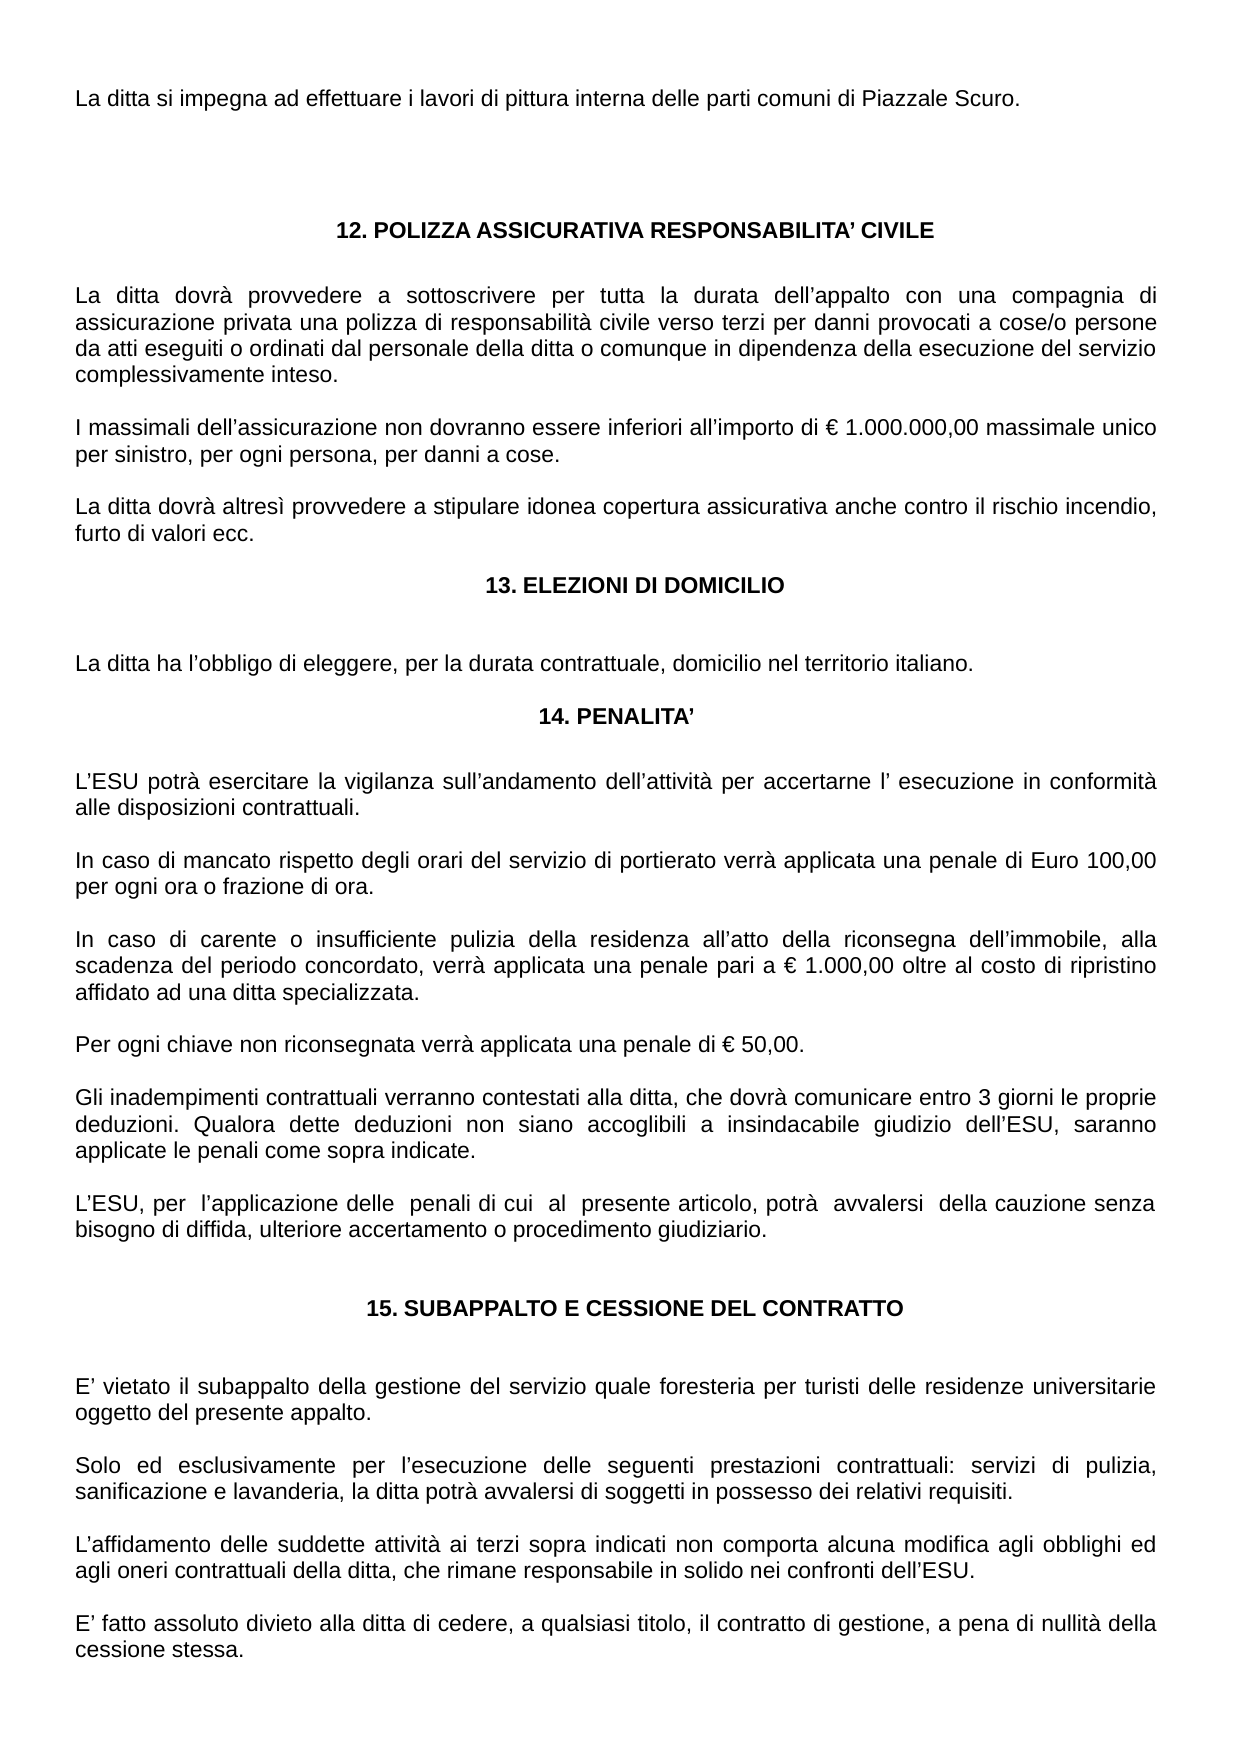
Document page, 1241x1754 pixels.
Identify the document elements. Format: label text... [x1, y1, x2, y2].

text 14. PENALITA’ [75, 703, 1158, 729]
text La ditta dovrà altresì provvedere a stipulare idonea copertura assicurativa anche contro il rischio incendio, furto di valori ecc. [75, 493, 1158, 546]
text E’ vietato il subappalto della gestione del servizio quale foresteria per turisti delle residenze universitarie oggetto del presente appalto. [75, 1373, 1158, 1425]
list SUBAPPALTO E CESSIONE DEL CONTRATTO [112, 1295, 1158, 1321]
text La ditta dovrà provvedere a sottoscrivere per tutta la durata dell’appalto con una compagnia di assicurazione privata una polizza di responsabilità civile verso terzi per danni provocati a cose/o persone da atti eseguiti o ordinati dal personale della ditta o comunque in dipendenza della esecuzione del servizio complessivamente inteso. [75, 282, 1158, 388]
text L’ESU potrà esercitare la vigilanza sull’andamento dell’attività per accertarne l’ esecuzione in conformità alle disposizioni contrattuali. [75, 768, 1158, 821]
text In caso di carente o insufficiente pulizia della residenza all’atto della riconsegna dell’immobile, alla scadenza del periodo concordato, verrà applicata una penale pari a € 1.000,00 oltre al costo di ripristino affidato ad una ditta specializzata. [75, 926, 1158, 1005]
text La ditta ha l’obbligo di eleggere, per la durata contrattuale, domicilio nel territorio italiano. [75, 650, 1158, 676]
text L’affidamento delle suddette attività ai terzi sopra indicati non comporta alcuna modifica agli obblighi ed agli oneri contrattuali della ditta, che rimane responsabile in solido nei confronti dell’ESU. [75, 1531, 1158, 1583]
text Gli inadempimenti contrattuali verranno contestati alla ditta, che dovrà comunicare entro 3 giorni le proprie deduzioni. Qualora dette deduzioni non siano accoglibili a insindacabile giudizio dell’ESU, saranno applicate le penali come sopra indicate. [75, 1084, 1158, 1163]
text L’ESU, per l’applicazione delle penali di cui al presente articolo, potrà avvalersi della cauzione senza bisogno di diffida, ulteriore accertamento o procedimento giudiziario. [75, 1189, 1158, 1242]
text La ditta si impegna ad effettuare i lavori di pittura interna delle parti comuni di Piazzale Scuro. [75, 85, 1158, 112]
list ELEZIONI DI DOMICILIO [112, 572, 1158, 599]
text In caso di mancato rispetto degli orari del servizio di portierato verrà applicata una penale di Euro 100,00 per ogni ora o frazione di ora. [75, 847, 1158, 900]
text I massimali dell’assicurazione non dovranno essere inferiori all’importo di € 1.000.000,00 massimale unico per sinistro, per ogni persona, per danni a cose. [75, 414, 1158, 467]
text E’ fatto assoluto divieto alla ditta di cedere, a qualsiasi titolo, il contratto di gestione, a pena di nullità della cessione stessa. [75, 1610, 1158, 1663]
text Per ogni chiave non riconsegnata verrà applicata una penale di € 50,00. [75, 1031, 1158, 1058]
list POLIZZA ASSICURATIVA RESPONSABILITA’ CIVILE [112, 217, 1158, 243]
text Solo ed esclusivamente per l’esecuzione delle seguenti prestazioni contrattuali: servizi di pulizia, sanificazione e lavanderia, la ditta potrà avvalersi di soggetti in possesso dei relativi requisiti. [75, 1452, 1158, 1504]
